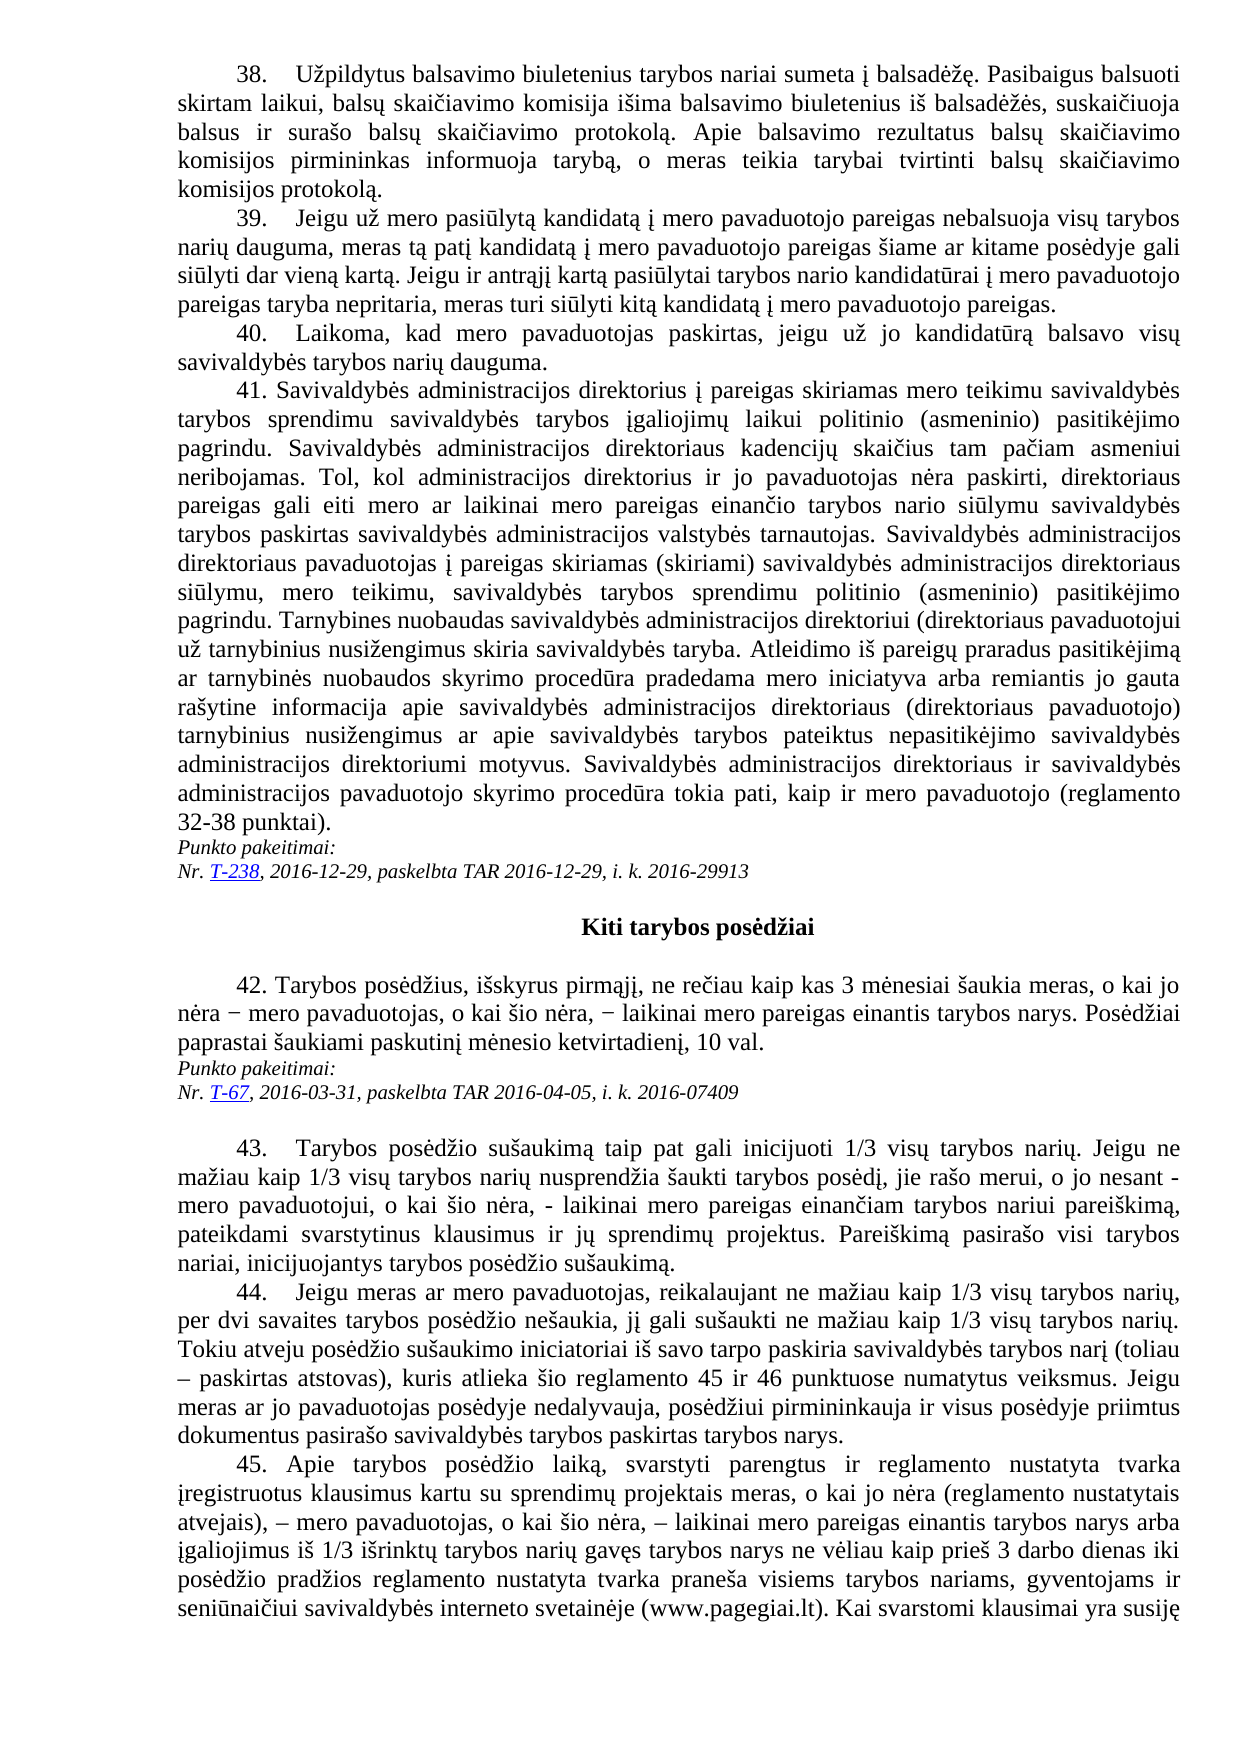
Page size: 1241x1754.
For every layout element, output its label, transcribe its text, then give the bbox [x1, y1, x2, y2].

text Punkto pakeitimai: [177, 835, 1181, 859]
text Punkto pakeitimai: [177, 1056, 1181, 1080]
text 39. Jeigu už mero pasiūlytą kandidatą į mero pavaduotojo pareigas nebalsuoja visų tarybos narių dauguma, meras tą patį kandidatą į mero pavaduotojo pareigas šiame ar kitame posėdyje gali siūlyti dar vieną kartą. Jeigu ir antrąjį kartą pasiūlytai tarybos nario kandidatūrai į mero pavaduotojo pareigas taryba nepritaria, meras turi siūlyti kitą kandidatą į mero pavaduotojo pareigas. [177, 203, 1181, 318]
text Nr. T-238, 2016-12-29, paskelbta TAR 2016-12-29, i. k. 2016-29913 [177, 859, 1181, 883]
text 41. Savivaldybės administracijos direktorius į pareigas skiriamas mero teikimu savivaldybės tarybos sprendimu savivaldybės tarybos įgaliojimų laikui politinio (asmeninio) pasitikėjimo pagrindu. Savivaldybės administracijos direktoriaus kadencijų skaičius tam pačiam asmeniui neribojamas. Tol, kol administracijos direktorius ir jo pavaduotojas nėra paskirti, direktoriaus pareigas gali eiti mero ar laikinai mero pareigas einančio tarybos nario siūlymu savivaldybės tarybos paskirtas savivaldybės administracijos valstybės tarnautojas. Savivaldybės administracijos direktoriaus pavaduotojas į pareigas skiriamas (skiriami) savivaldybės administracijos direktoriaus siūlymu, mero teikimu, savivaldybės tarybos sprendimu politinio (asmeninio) pasitikėjimo pagrindu. Tarnybines nuobaudas savivaldybės administracijos direktoriui (direktoriaus pavaduotojui už tarnybinius nusižengimus skiria savivaldybės taryba. Atleidimo iš pareigų praradus pasitikėjimą ar tarnybinės nuobaudos skyrimo procedūra pradedama mero iniciatyva arba remiantis jo gauta rašytine informacija apie savivaldybės administracijos direktoriaus (direktoriaus pavaduotojo) tarnybinius nusižengimus ar apie savivaldybės tarybos pateiktus nepasitikėjimo savivaldybės administracijos direktoriumi motyvus. Savivaldybės administracijos direktoriaus ir savivaldybės administracijos pavaduotojo skyrimo procedūra tokia pati, kaip ir mero pavaduotojo (reglamento 32-38 punktai). [177, 375, 1181, 835]
text Nr. T-67, 2016-03-31, paskelbta TAR 2016-04-05, i. k. 2016-07409 [177, 1080, 1181, 1104]
text 45. Apie tarybos posėdžio laiką, svarstyti parengtus ir reglamento nustatyta tvarka įregistruotus klausimus kartu su sprendimų projektais meras, o kai jo nėra (reglamento nustatytais atvejais), – mero pavaduotojas, o kai šio nėra, – laikinai mero pareigas einantis tarybos narys arba įgaliojimus iš 1/3 išrinktų tarybos narių gavęs tarybos narys ne vėliau kaip prieš 3 darbo dienas iki posėdžio pradžios reglamento nustatyta tvarka praneša visiems tarybos nariams, gyventojams ir seniūnaičiui savivaldybės interneto svetainėje (www.pagegiai.lt). Kai svarstomi klausimai yra susiję [177, 1449, 1181, 1622]
text 43. Tarybos posėdžio sušaukimą taip pat gali inicijuoti 1/3 visų tarybos narių. Jeigu ne mažiau kaip 1/3 visų tarybos narių nusprendžia šaukti tarybos posėdį, jie rašo merui, o jo nesant - mero pavaduotojui, o kai šio nėra, - laikinai mero pareigas einančiam tarybos nariui pareiškimą, pateikdami svarstytinus klausimus ir jų sprendimų projektus. Pareiškimą pasirašo visi tarybos nariai, inicijuojantys tarybos posėdžio sušaukimą. [177, 1133, 1181, 1277]
text Kiti tarybos posėdžiai [215, 912, 1181, 941]
text 38. Užpildytus balsavimo biuletenius tarybos nariai sumeta į balsadėžę. Pasibaigus balsuoti skirtam laikui, balsų skaičiavimo komisija išima balsavimo biuletenius iš balsadėžės, suskaičiuoja balsus ir surašo balsų skaičiavimo protokolą. Apie balsavimo rezultatus balsų skaičiavimo komisijos pirmininkas informuoja tarybą, o meras teikia tarybai tvirtinti balsų skaičiavimo komisijos protokolą. [177, 59, 1181, 203]
text 40. Laikoma, kad mero pavaduotojas paskirtas, jeigu už jo kandidatūrą balsavo visų savivaldybės tarybos narių dauguma. [177, 318, 1181, 375]
text 44. Jeigu meras ar mero pavaduotojas, reikalaujant ne mažiau kaip 1/3 visų tarybos narių, per dvi savaites tarybos posėdžio nešaukia, jį gali sušaukti ne mažiau kaip 1/3 visų tarybos narių. Tokiu atveju posėdžio sušaukimo iniciatoriai iš savo tarpo paskiria savivaldybės tarybos narį (toliau – paskirtas atstovas), kuris atlieka šio reglamento 45 ir 46 punktuose numatytus veiksmus. Jeigu meras ar jo pavaduotojas posėdyje nedalyvauja, posėdžiui pirmininkauja ir visus posėdyje priimtus dokumentus pasirašo savivaldybės tarybos paskirtas tarybos narys. [177, 1277, 1181, 1449]
text 42. Tarybos posėdžius, išskyrus pirmąjį, ne rečiau kaip kas 3 mėnesiai šaukia meras, o kai jo nėra − mero pavaduotojas, o kai šio nėra, − laikinai mero pareigas einantis tarybos narys. Posėdžiai paprastai šaukiami paskutinį mėnesio ketvirtadienį, 10 val. [177, 970, 1181, 1056]
